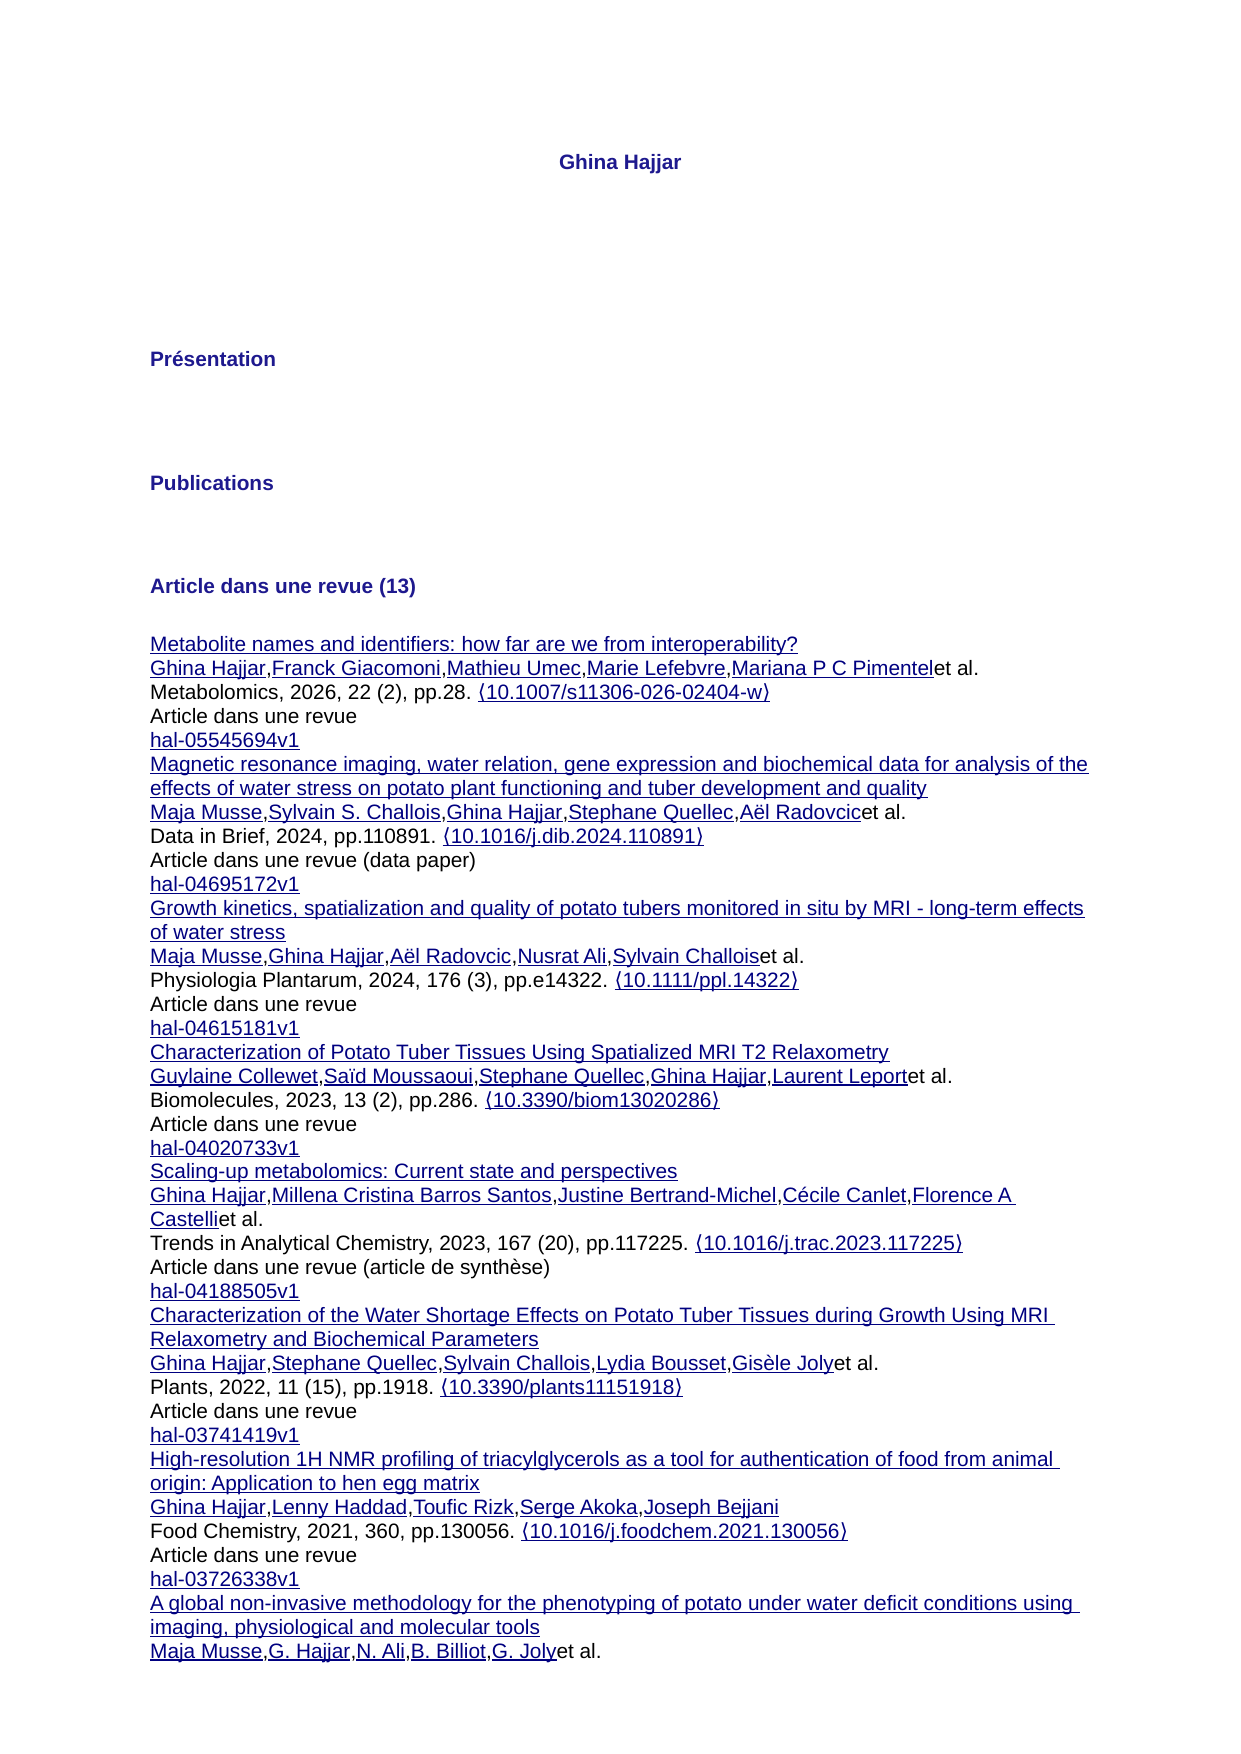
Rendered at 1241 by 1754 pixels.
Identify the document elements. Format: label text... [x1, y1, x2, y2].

table_cell Growth kinetics, spatialization and quality of potato tubers monitored in situ by MRI - long-term effects of water stress Maja Musse,Ghina Hajjar,Aël Radovcic,Nusrat Ali,Sylvain Challoiset al. Physiologia Plantarum, 2024, 176 (3), pp.e14322. ⟨10.1111/ppl.14322⟩ Article dans une revue hal-04615181v1 [150, 896, 1090, 1039]
table_cell Scaling-up metabolomics: Current state and perspectives Ghina Hajjar,Millena Cristina Barros Santos,Justine Bertrand-Michel,Cécile Canlet,Florence A Castelliet al. Trends in Analytical Chemistry, 2023, 167 (20), pp.117225. ⟨10.1016/j.trac.2023.117225⟩ Article dans une revue (article de synthèse) hal-04188505v1 [150, 1159, 1090, 1303]
table_header Metabolite names and identifiers: how far are we from interoperability? Ghina Hajjar,Franck Giacomoni,Mathieu Umec,Marie Lefebvre,Mariana P C Pimentelet al. Metabolomics, 2026, 22 (2), pp.28. ⟨10.1007/s11306-026-02404-w⟩ Article dans une revue hal-05545694v1 [150, 632, 1090, 752]
table_cell Magnetic resonance imaging, water relation, gene expression and biochemical data for analysis of the effects of water stress on potato plant functioning and tuber development and quality Maja Musse,Sylvain S. Challois,Ghina Hajjar,Stephane Quellec,Aël Radovcicet al. Data in Brief, 2024, pp.110891. ⟨10.1016/j.dib.2024.110891⟩ Article dans une revue (data paper) hal-04695172v1 [150, 752, 1090, 896]
subtitle Publications [150, 471, 1090, 495]
table_cell A global non-invasive methodology for the phenotyping of potato under water deficit conditions using imaging, physiological and molecular tools Maja Musse,G. Hajjar,N. Ali,B. Billiot,G. Jolyet al. [150, 1591, 1090, 1662]
subtitle Ghina Hajjar [150, 150, 1090, 174]
subtitle Présentation [150, 347, 1090, 371]
table_cell High-resolution 1H NMR profiling of triacylglycerols as a tool for authentication of food from animal origin: Application to hen egg matrix Ghina Hajjar,Lenny Haddad,Toufic Rizk,Serge Akoka,Joseph Bejjani Food Chemistry, 2021, 360, pp.130056. ⟨10.1016/j.foodchem.2021.130056⟩ Article dans une revue hal-03726338v1 [150, 1447, 1090, 1591]
table_cell Characterization of Potato Tuber Tissues Using Spatialized MRI T2 Relaxometry Guylaine Collewet,Saïd Moussaoui,Stephane Quellec,Ghina Hajjar,Laurent Leportet al. Biomolecules, 2023, 13 (2), pp.286. ⟨10.3390/biom13020286⟩ Article dans une revue hal-04020733v1 [150, 1040, 1090, 1159]
subtitle Article dans une revue (13) [150, 574, 1090, 598]
table_cell Characterization of the Water Shortage Effects on Potato Tuber Tissues during Growth Using MRI Relaxometry and Biochemical Parameters Ghina Hajjar,Stephane Quellec,Sylvain Challois,Lydia Bousset,Gisèle Jolyet al. Plants, 2022, 11 (15), pp.1918. ⟨10.3390/plants11151918⟩ Article dans une revue hal-03741419v1 [150, 1303, 1090, 1447]
